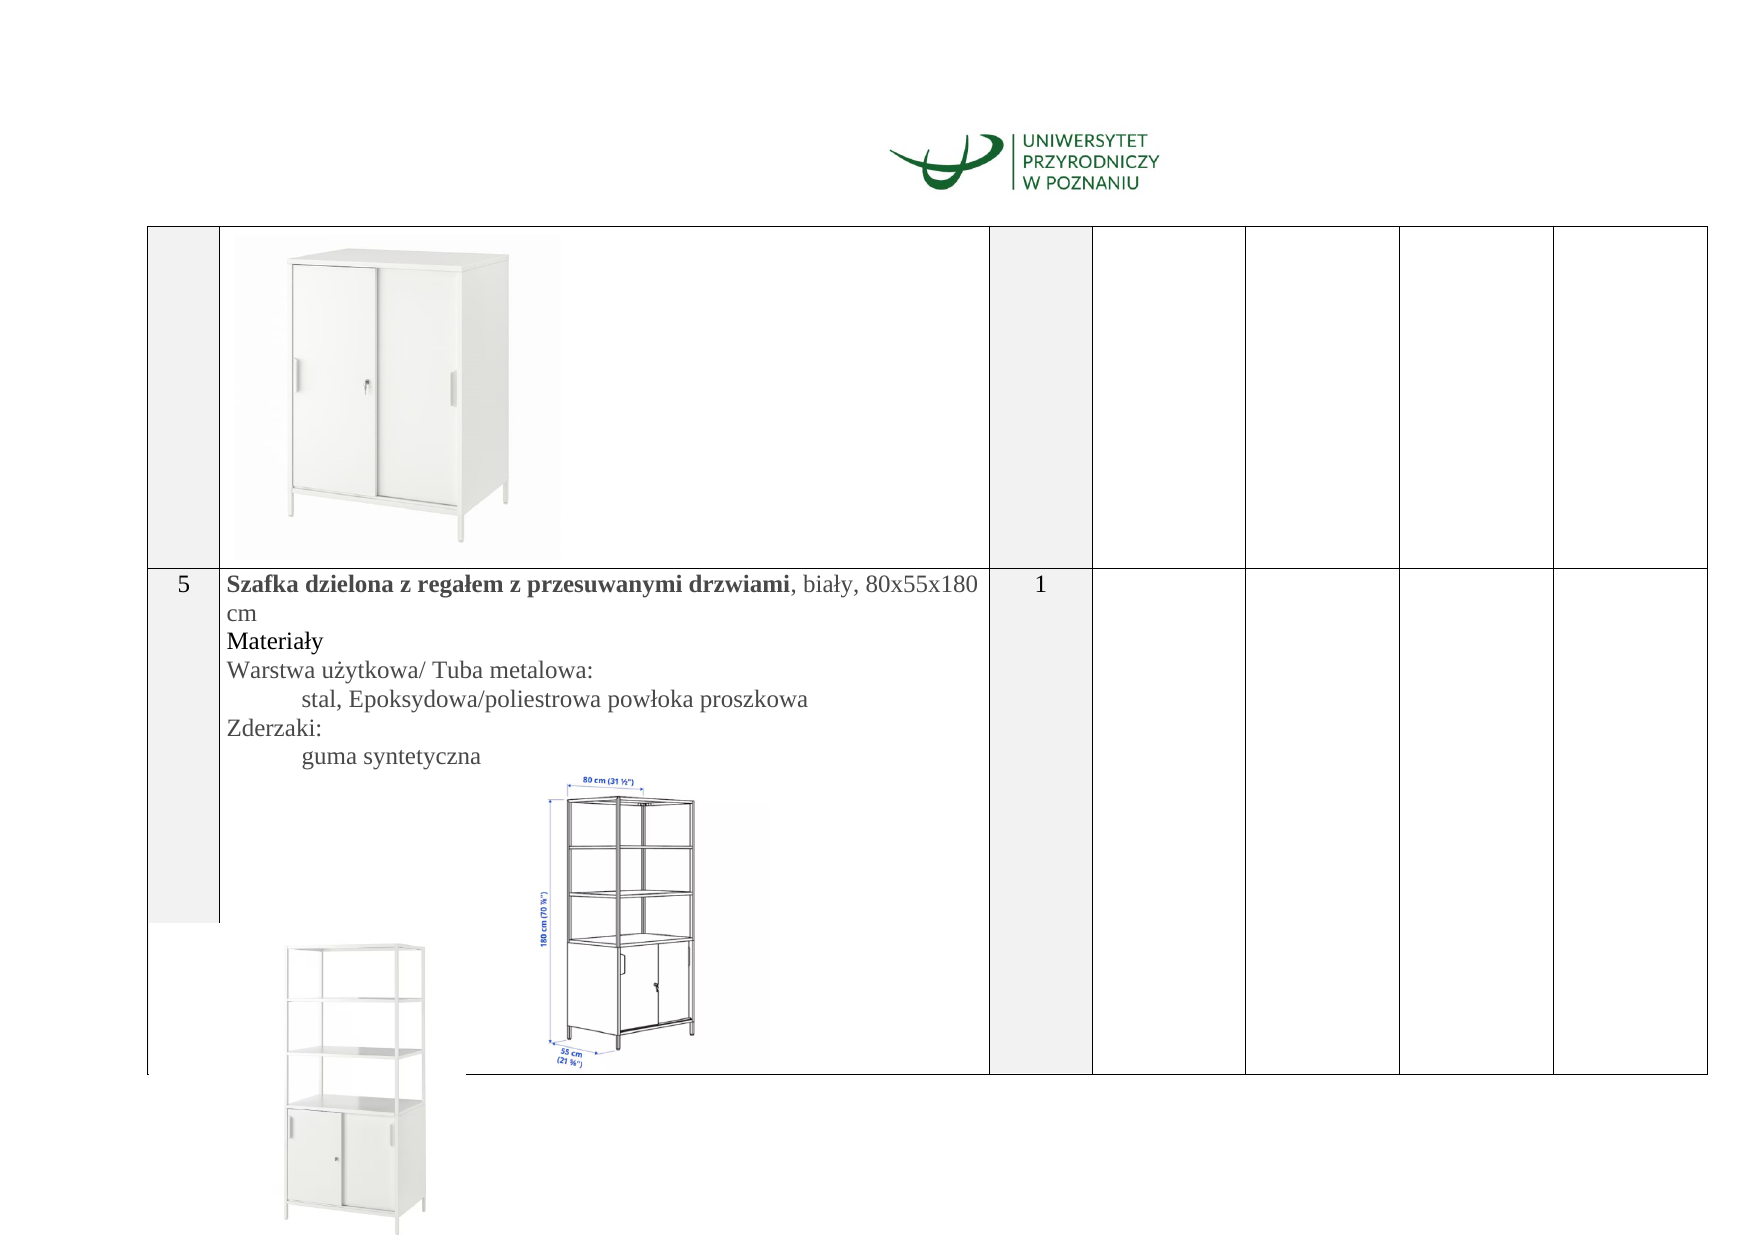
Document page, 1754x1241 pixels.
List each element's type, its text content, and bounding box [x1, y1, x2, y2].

table_cell [1554, 227, 1707, 568]
table_cell 5 [148, 569, 219, 923]
table_cell 1 [990, 569, 1092, 1073]
table_cell Szafka z przesuwanymi drzwiami, biała, 80x55x110 cm Materiały Warstwa użytkowa/ Tuba metalowa: stal, Epoksydowa/poliestrowa powłoka proszkowa Zderzaki: guma syntetyczna [568, 227, 989, 568]
table_cell [1246, 227, 1399, 568]
table_cell [1554, 569, 1707, 1073]
table_cell [1093, 569, 1245, 1073]
table_cell [990, 227, 1092, 568]
table_cell Szafka dzielona z regałem z przesuwanymi drzwiami, biały, 80x55x180 cm Materiały Warstwa użytkowa/ Tuba metalowa: stal, Epoksydowa/poliestrowa powłoka proszkowa Zderzaki: guma syntetyczna [220, 569, 989, 1073]
table_cell [1400, 227, 1553, 568]
table_cell [1093, 227, 1245, 568]
table_cell 4 [148, 227, 219, 568]
table_cell [1246, 569, 1399, 1073]
table_cell [1400, 569, 1553, 1073]
